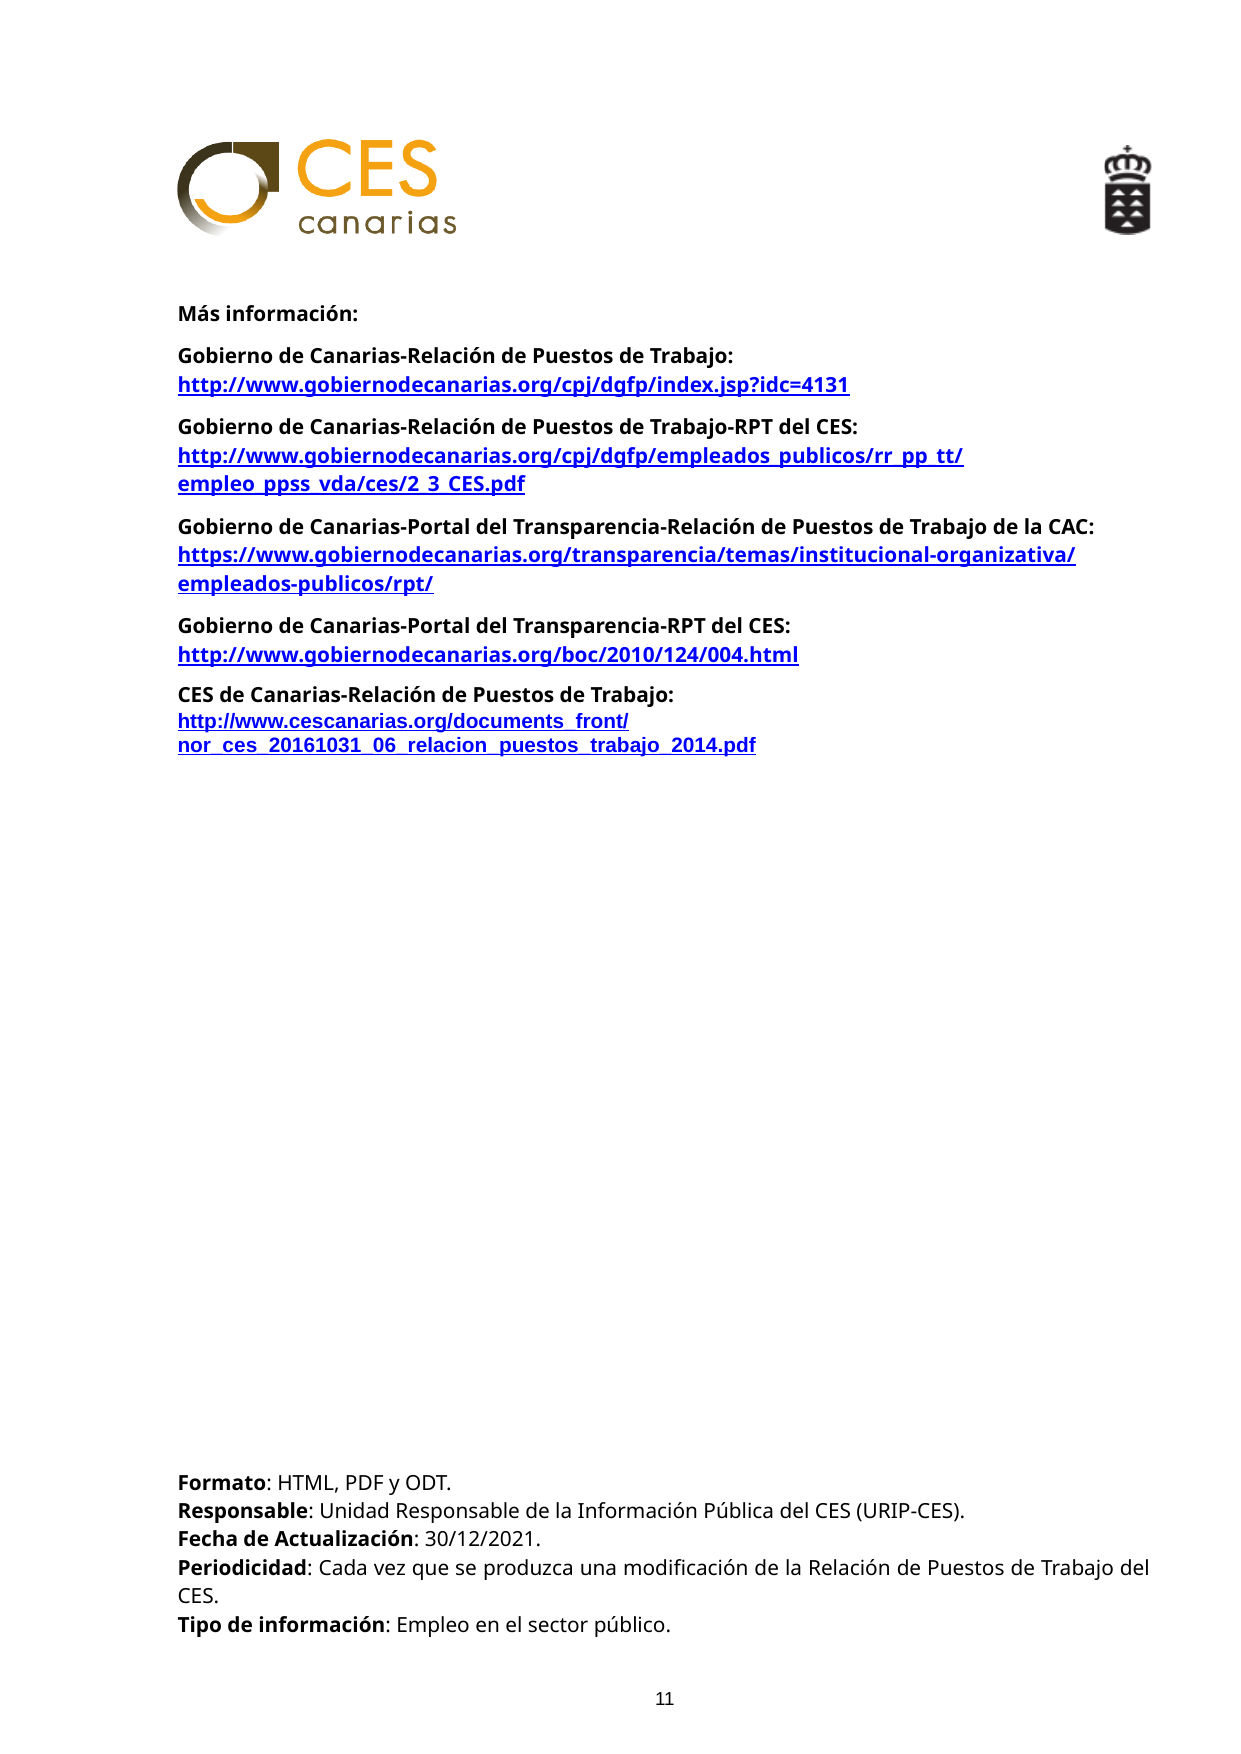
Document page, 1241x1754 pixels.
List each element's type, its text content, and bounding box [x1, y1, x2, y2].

text Gobierno de Canarias-Portal del Transparencia-RPT del CES: [177, 611, 1152, 640]
picture [177, 139, 456, 237]
text Gobierno de Canarias-Portal del Transparencia-Relación de Puestos de Trabajo de la CAC: [177, 512, 1152, 540]
text CES de Canarias-Relación de Puestos de Trabajo: [177, 680, 1152, 709]
text Gobierno de Canarias-Relación de Puestos de Trabajo-RPT del CES: [177, 412, 1152, 441]
text Periodicidad: Cada vez que se produzca una modificación de la Relación de Puestos de Trabajo del CES. [177, 1553, 1152, 1610]
picture [1104, 145, 1152, 235]
text Fecha de Actualización: 30/12/2021. [177, 1524, 1152, 1553]
text http://www.cescanarias.org/documents_front/nor_ces_20161031_06_relacion_puestos_trabajo_2014.pdf [177, 709, 1152, 757]
text Gobierno de Canarias-Relación de Puestos de Trabajo: [177, 341, 1152, 370]
text https://www.gobiernodecanarias.org/transparencia/temas/institucional-organizativa/empleados-publicos/rpt/ [177, 540, 1152, 597]
text http://www.gobiernodecanarias.org/cpj/dgfp/index.jsp?idc=4131 [177, 370, 1152, 398]
text Más información: [177, 299, 1152, 327]
text Formato: HTML, PDF y ODT. [177, 1468, 1152, 1496]
text Responsable: Unidad Responsable de la Información Pública del CES (URIP-CES). [177, 1496, 1152, 1524]
text http://www.gobiernodecanarias.org/cpj/dgfp/empleados_publicos/rr_pp_tt/empleo_ppss_vda/ces/2_3_CES.pdf [177, 441, 1152, 498]
text http://www.gobiernodecanarias.org/boc/2010/124/004.html [177, 640, 1152, 668]
text Tipo de información: Empleo en el sector público. [177, 1610, 1152, 1638]
